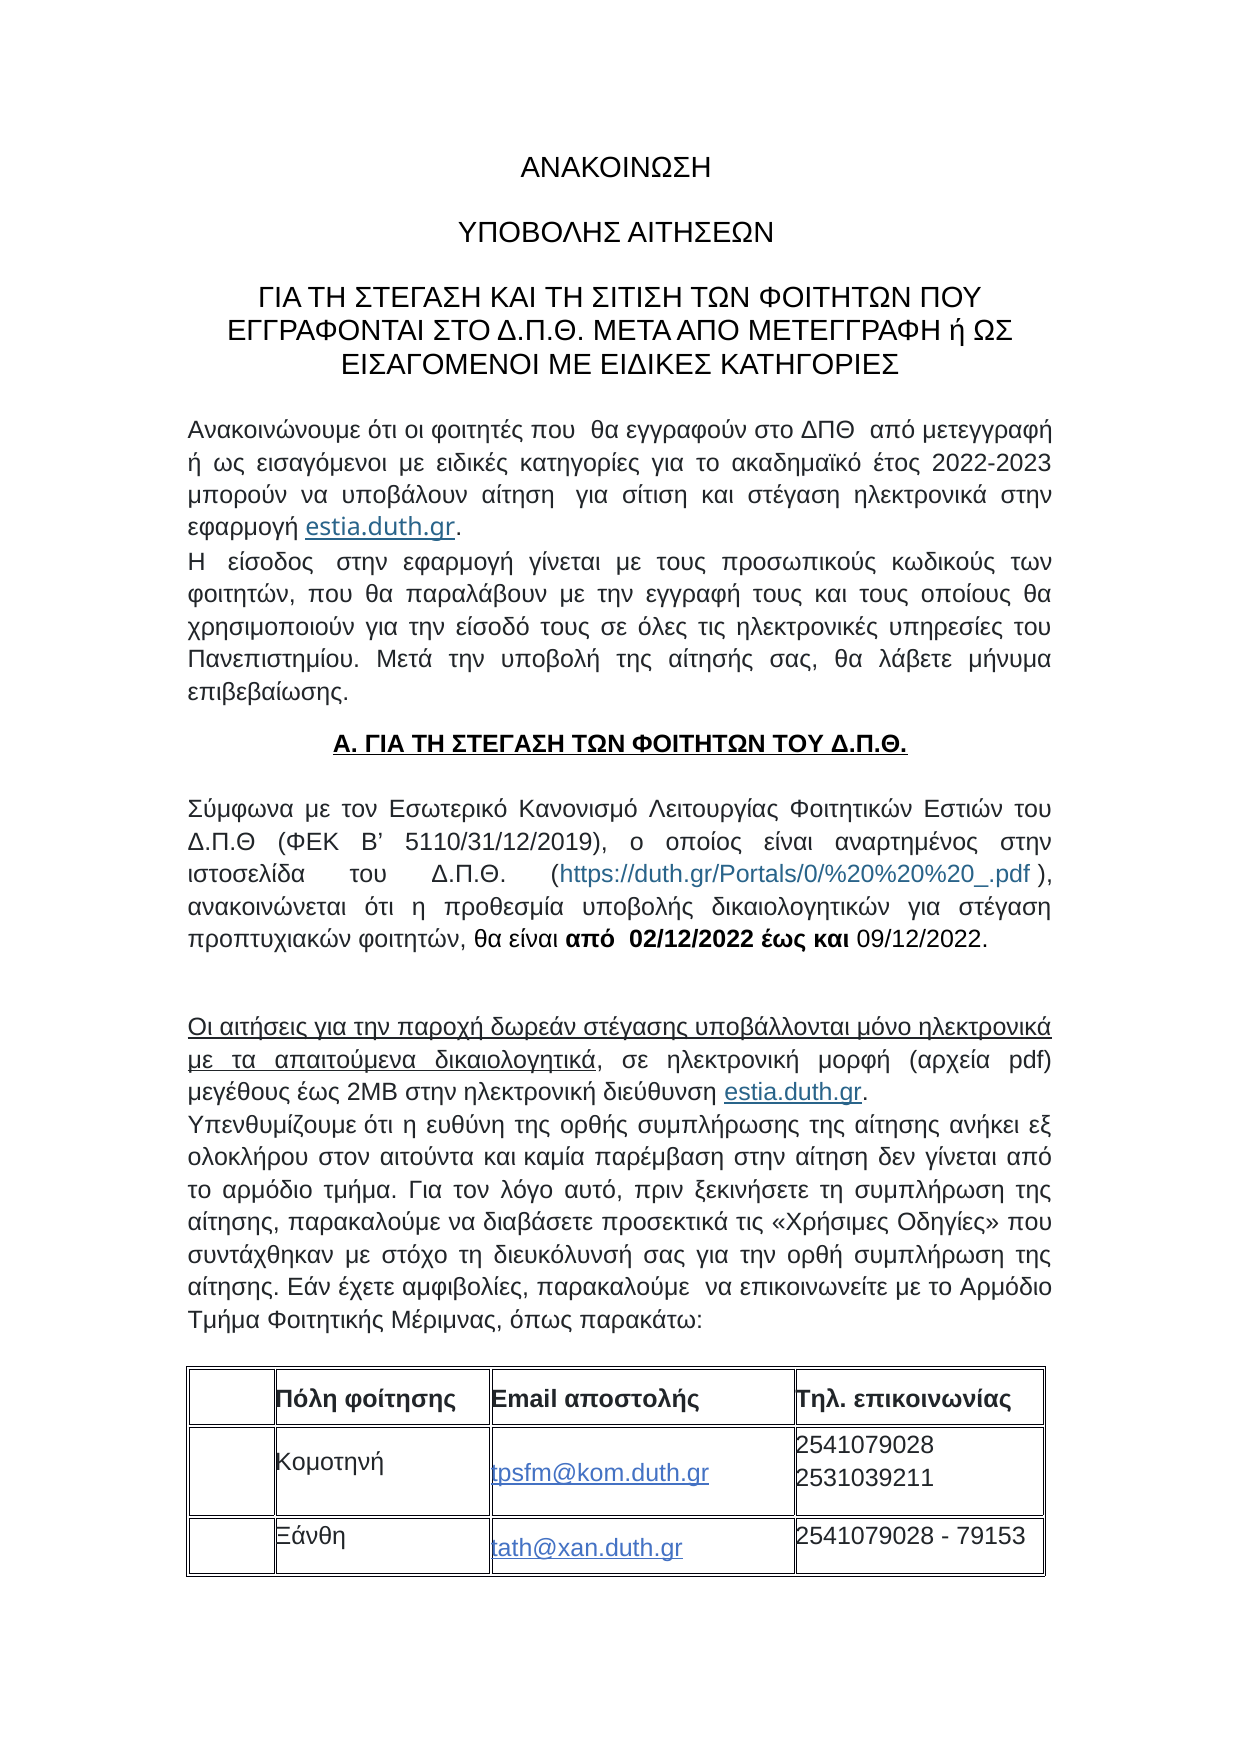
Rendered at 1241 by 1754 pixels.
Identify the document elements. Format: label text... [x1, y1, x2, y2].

table_cell [190, 1428, 274, 1515]
subtitle ΥΠΟΒΟΛΗΣ ΑΙΤΗΣΕΩΝ [187, 215, 1053, 248]
table_header Email αποστολής [493, 1370, 794, 1424]
table_cell 2541079028 2531039211 [797, 1428, 1043, 1515]
text Η είσοδος στην εφαρμογή γίνεται με τους προσωπικούς κωδικούς των φοιτητών, που θα παραλάβουν με την εγγραφή τους και τους οποίους θα χρησιμοποιούν για την είσοδό τους σε όλες τις ηλεκτρονικές υπηρεσίες του Πανεπιστημίου. Μετά την υποβολή της αίτησής σας, θα λάβετε μήνυμα επιβεβαίωσης. [187, 543, 1053, 706]
table_cell [190, 1519, 274, 1573]
table_cell Ξάνθη [277, 1519, 489, 1573]
table_cell tath@xan.duth.gr [493, 1519, 794, 1573]
table_cell Κομοτηνή [277, 1428, 489, 1515]
text Σύμφωνα με τον Εσωτερικό Κανονισμό Λειτουργίας Φοιτητικών Εστιών του Δ.Π.Θ (ΦΕΚ Β’ 5110/31/12/2019), ο οποίος είναι αναρτημένος στην ιστοσελίδα του Δ.Π.Θ. (https://duth.gr/Portals/0/%20%20%20_.pdf ), ανακοινώνεται ότι η προθεσμία υποβολής δικαιολογητικών για στέγαση προπτυχιακών φοιτητών, θα είναι από 02/12/2022 έως και 09/12/2022. [187, 790, 1053, 953]
table_cell 2541079028 - 79153 [797, 1519, 1043, 1573]
subtitle ΑΝΑΚΟΙΝΩΣΗ [187, 150, 1053, 183]
text Οι αιτήσεις για την παροχή δωρεάν στέγασης υποβάλλονται μόνο ηλεκτρονικά με τα απαιτούμενα δικαιολογητικά, σε ηλεκτρονική μορφή (αρχεία pdf) μεγέθους έως 2ΜΒ στην ηλεκτρονική διεύθυνση estia.duth.gr. [187, 1009, 1053, 1106]
table_header Πόλη φοίτησης [277, 1370, 489, 1424]
table_header Τηλ. επικοινωνίας [797, 1370, 1043, 1424]
table_cell tpsfm@kom.duth.gr [493, 1428, 794, 1515]
text Υπενθυμίζουμε ότι η ευθύνη της ορθής συμπλήρωσης της αίτησης ανήκει εξ ολοκλήρου στον αιτούντα και καμία παρέμβαση στην αίτηση δεν γίνεται από το αρμόδιο τμήμα. Για τον λόγο αυτό, πριν ξεκινήσετε τη συμπλήρωση της αίτησης, παρακαλούμε να διαβάσετε προσεκτικά τις «Χρήσιμες Οδηγίες» που συντάχθηκαν με στόχο τη διευκόλυνσή σας για την ορθή συμπλήρωση της αίτησης. Εάν έχετε αμφιβολίες, παρακαλούμε να επικοινωνείτε με το Αρμόδιο Τμήμα Φοιτητικής Μέριμνας, όπως παρακάτω: [187, 1106, 1053, 1334]
subtitle Α. ΓΙΑ ΤΗ ΣΤΕΓΑΣΗ ΤΩΝ ΦΟΙΤΗΤΩΝ ΤΟΥ Δ.Π.Θ. [187, 729, 1053, 758]
table_header [190, 1370, 274, 1424]
subtitle ΓΙΑ ΤΗ ΣΤΕΓΑΣΗ KAI ΤΗ ΣΙΤΙΣΗ ΤΩΝ ΦΟΙΤΗΤΩΝ ΠΟΥ ΕΓΓΡΑΦΟΝΤΑΙ ΣΤΟ Δ.Π.Θ. ΜΕΤΑ ΑΠΟ ΜΕΤΕΓΓΡΑΦΗ ή ΩΣ ΕΙΣΑΓΟΜΕΝΟΙ ΜΕ ΕΙΔΙΚΕΣ ΚΑΤΗΓΟΡΙΕΣ [187, 279, 1053, 380]
text Ανακοινώνουμε ότι οι φοιτητές που θα εγγραφούν στο ΔΠΘ από μετεγγραφή ή ως εισαγόμενοι με ειδικές κατηγορίες για το ακαδημαϊκό έτος 2022-2023 μπορούν να υποβάλουν αίτηση για σίτιση και στέγαση ηλεκτρονικά στην εφαρμογή estia.duth.gr. [187, 411, 1053, 543]
